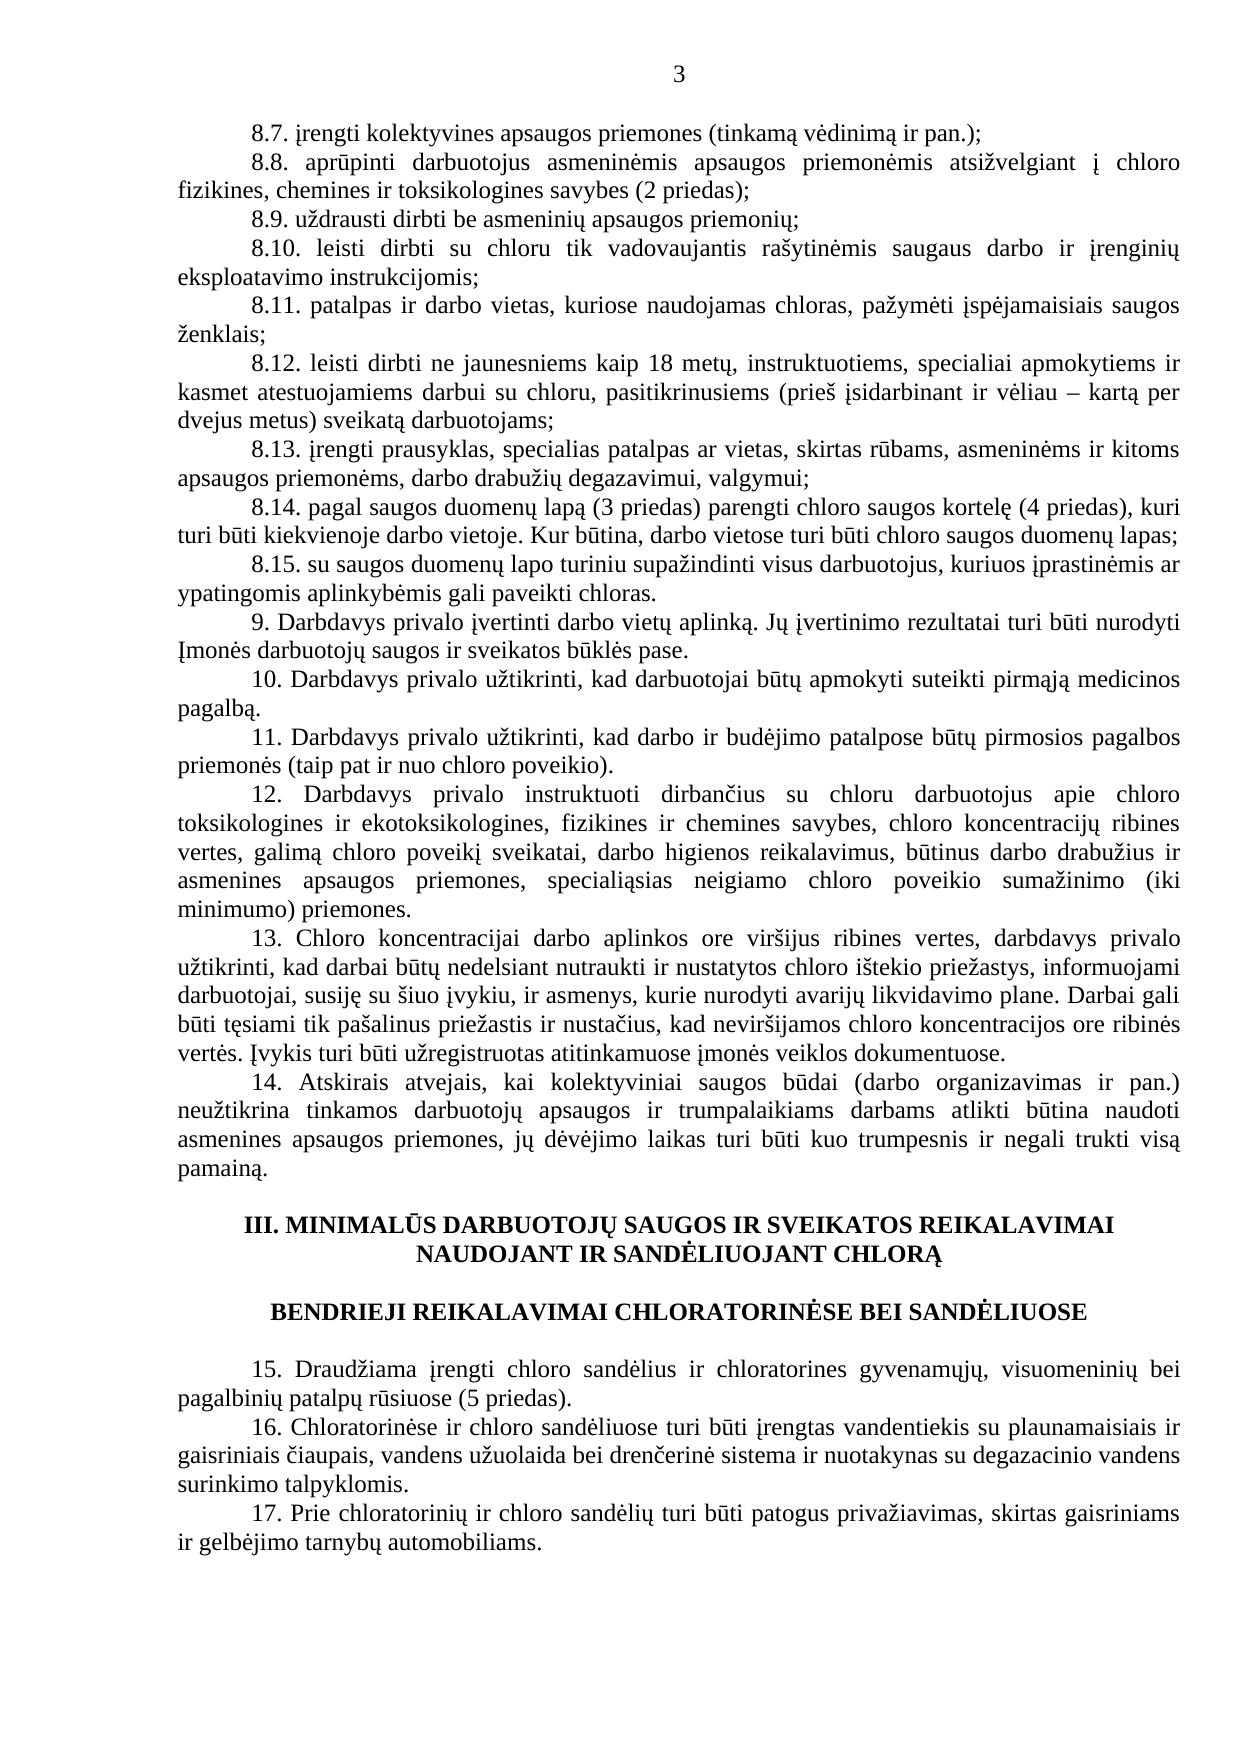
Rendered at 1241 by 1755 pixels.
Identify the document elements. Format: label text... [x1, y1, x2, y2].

text 8.14. pagal saugos duomenų lapą (3 priedas) parengti chloro saugos kortelę (4 priedas), kuri turi būti kiekvienoje darbo vietoje. Kur būtina, darbo vietose turi būti chloro saugos duomenų lapas; [177, 492, 1181, 549]
text III. MINIMALŪS DARBUOTOJŲ SAUGOS IR SVEIKATOS REIKALAVIMAI NAUDOJANT IR SANDĖLIUOJANT CHLORĄ [177, 1211, 1181, 1268]
text 8.12. leisti dirbti ne jaunesniems kaip 18 metų, instruktuotiems, specialiai apmokytiems ir kasmet atestuojamiems darbui su chloru, pasitikrinusiems (prieš įsidarbinant ir vėliau – kartą per dvejus metus) sveikatą darbuotojams; [177, 348, 1181, 434]
text 17. Prie chloratorinių ir chloro sandėlių turi būti patogus privažiavimas, skirtas gaisriniams ir gelbėjimo tarnybų automobiliams. [177, 1498, 1181, 1556]
text 8.10. leisti dirbti su chloru tik vadovaujantis rašytinėmis saugaus darbo ir įrenginių eksploatavimo instrukcijomis; [177, 233, 1181, 291]
text 16. Chloratorinėse ir chloro sandėliuose turi būti įrengtas vandentiekis su plaunamaisiais ir gaisriniais čiaupais, vandens užuolaida bei drenčerinė sistema ir nuotakynas su degazacinio vandens surinkimo talpyklomis. [177, 1412, 1181, 1498]
text 8.8. aprūpinti darbuotojus asmeninėmis apsaugos priemonėmis atsižvelgiant į chloro fizikines, chemines ir toksikologines savybes (2 priedas); [177, 147, 1181, 204]
text 8.15. su saugos duomenų lapo turiniu supažindinti visus darbuotojus, kuriuos įprastinėmis ar ypatingomis aplinkybėmis gali paveikti chloras. [177, 549, 1181, 607]
text 13. Chloro koncentracijai darbo aplinkos ore viršijus ribines vertes, darbdavys privalo užtikrinti, kad darbai būtų nedelsiant nutraukti ir nustatytos chloro ištekio priežastys, informuojami darbuotojai, susiję su šiuo įvykiu, ir asmenys, kurie nurodyti avarijų likvidavimo plane. Darbai gali būti tęsiami tik pašalinus priežastis ir nustačius, kad neviršijamos chloro koncentracijos ore ribinės vertės. Įvykis turi būti užregistruotas atitinkamuose įmonės veiklos dokumentuose. [177, 923, 1181, 1067]
text 12. Darbdavys privalo instruktuoti dirbančius su chloru darbuotojus apie chloro toksikologines ir ekotoksikologines, fizikines ir chemines savybes, chloro koncentracijų ribines vertes, galimą chloro poveikį sveikatai, darbo higienos reikalavimus, būtinus darbo drabužius ir asmenines apsaugos priemones, specialiąsias neigiamo chloro poveikio sumažinimo (iki minimumo) priemones. [177, 779, 1181, 923]
text 8.7. įrengti kolektyvines apsaugos priemones (tinkamą vėdinimą ir pan.); [177, 118, 1181, 147]
text 8.11. patalpas ir darbo vietas, kuriose naudojamas chloras, pažymėti įspėjamaisiais saugos ženklais; [177, 291, 1181, 348]
text 14. Atskirais atvejais, kai kolektyviniai saugos būdai (darbo organizavimas ir pan.) neužtikrina tinkamos darbuotojų apsaugos ir trumpalaikiams darbams atlikti būtina naudoti asmenines apsaugos priemones, jų dėvėjimo laikas turi būti kuo trumpesnis ir negali trukti visą pamainą. [177, 1067, 1181, 1182]
text 8.13. įrengti prausyklas, specialias patalpas ar vietas, skirtas rūbams, asmeninėms ir kitoms apsaugos priemonėms, darbo drabužių degazavimui, valgymui; [177, 434, 1181, 492]
text 11. Darbdavys privalo užtikrinti, kad darbo ir budėjimo patalpose būtų pirmosios pagalbos priemonės (taip pat ir nuo chloro poveikio). [177, 722, 1181, 779]
text BENDRIEJI REIKALAVIMAI CHLORATORINĖSE BEI SANDĖLIUOSE [177, 1297, 1181, 1326]
text 15. Draudžiama įrengti chloro sandėlius ir chloratorines gyvenamųjų, visuomeninių bei pagalbinių patalpų rūsiuose (5 priedas). [177, 1354, 1181, 1412]
text 9. Darbdavys privalo įvertinti darbo vietų aplinką. Jų įvertinimo rezultatai turi būti nurodyti Įmonės darbuotojų saugos ir sveikatos būklės pase. [177, 607, 1181, 664]
text 10. Darbdavys privalo užtikrinti, kad darbuotojai būtų apmokyti suteikti pirmąją medicinos pagalbą. [177, 664, 1181, 722]
text 8.9. uždrausti dirbti be asmeninių apsaugos priemonių; [177, 204, 1181, 233]
